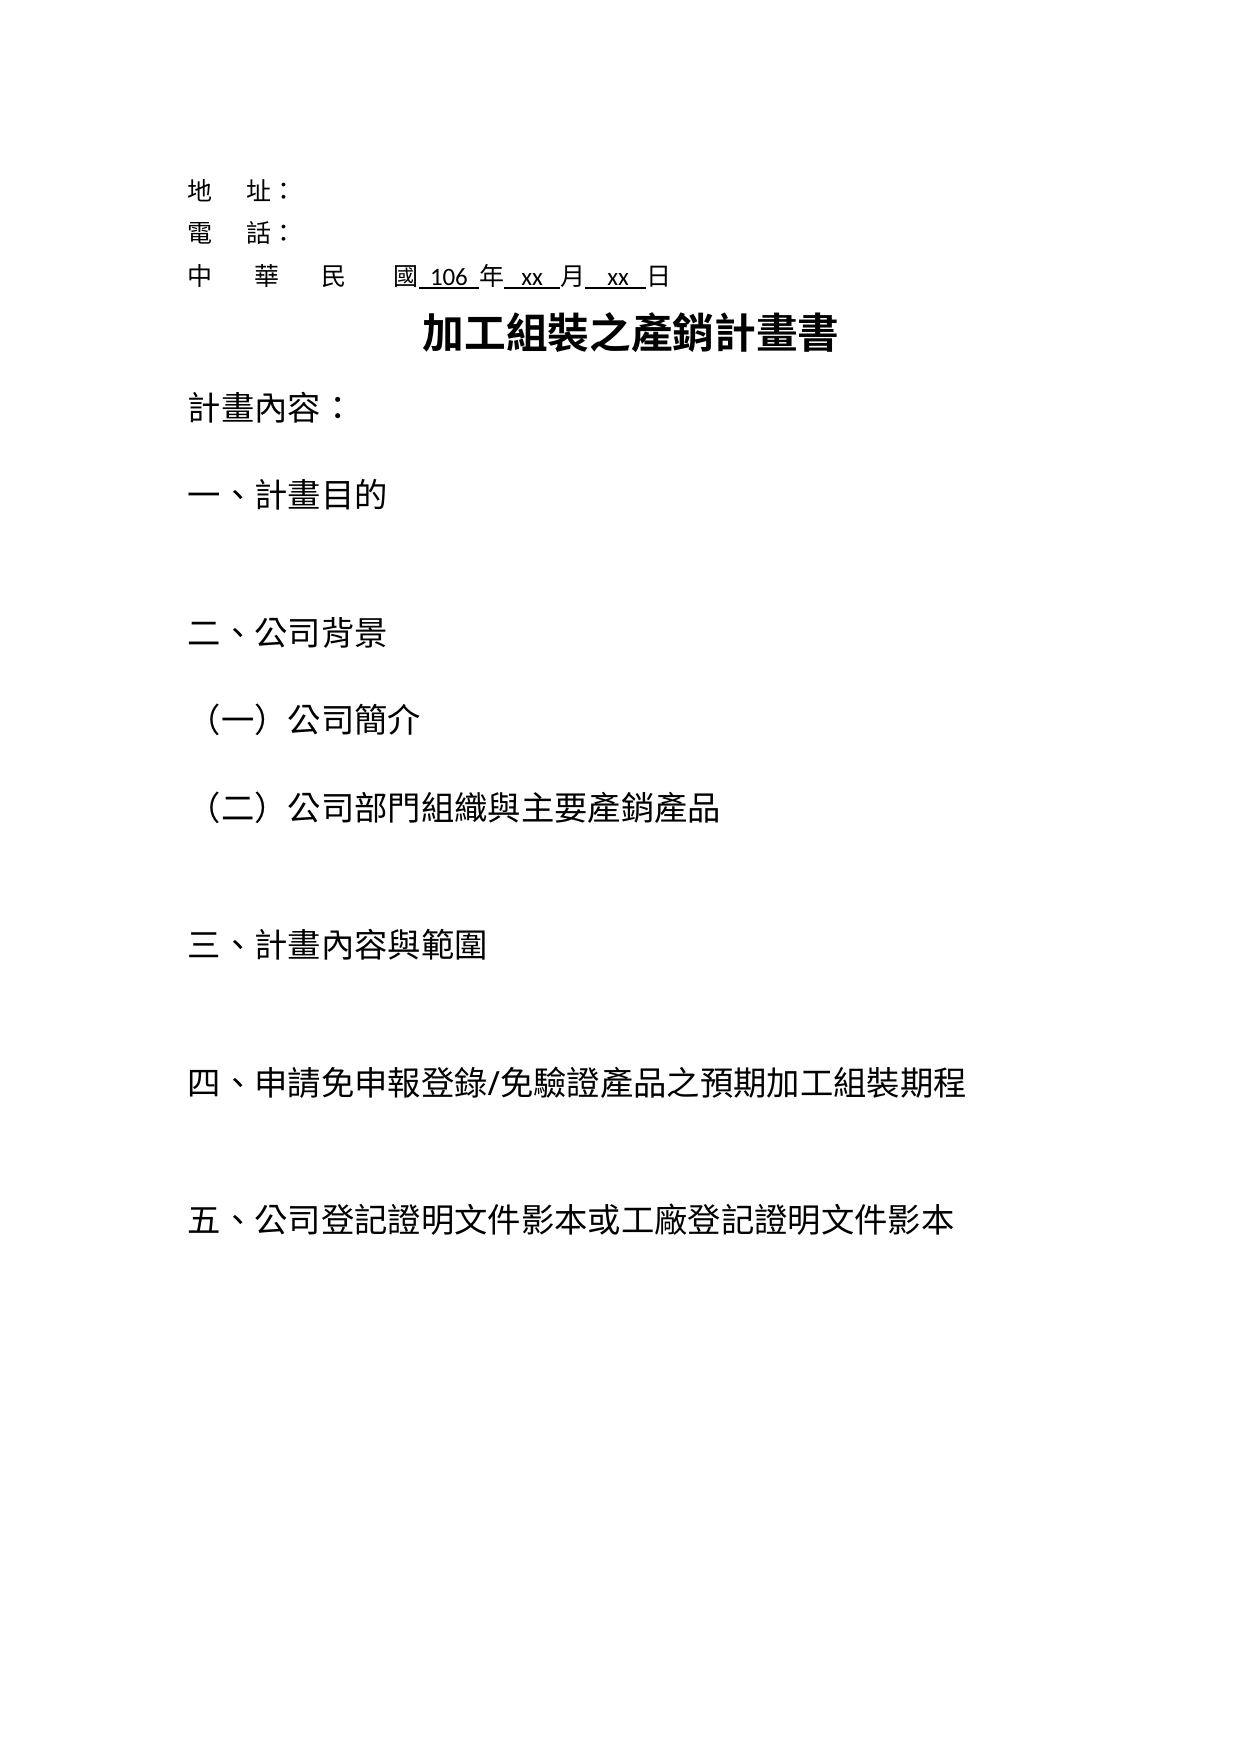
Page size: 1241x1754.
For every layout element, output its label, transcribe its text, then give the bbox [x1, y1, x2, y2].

text 計畫內容： [187, 362, 1074, 437]
text 四、申請免申報登錄/免驗證產品之預期加工組裝期程 [187, 1037, 1074, 1112]
text 加工組裝之產銷計畫書 [187, 287, 1074, 362]
text 地 址： [187, 164, 1074, 202]
text 二、公司背景 [187, 587, 1074, 662]
text 五、公司登記證明文件影本或工廠登記證明文件影本 [187, 1174, 1074, 1249]
text 電 話： [187, 207, 1074, 244]
text （一）公司簡介 [187, 674, 1074, 749]
text 中 華 民 國 106 年 xx 月 xx 日 [187, 249, 1074, 287]
text 一、計畫目的 [187, 449, 1074, 524]
text 三、計畫內容與範圍 [187, 899, 1074, 974]
text （二）公司部門組織與主要產銷產品 [187, 762, 1074, 837]
